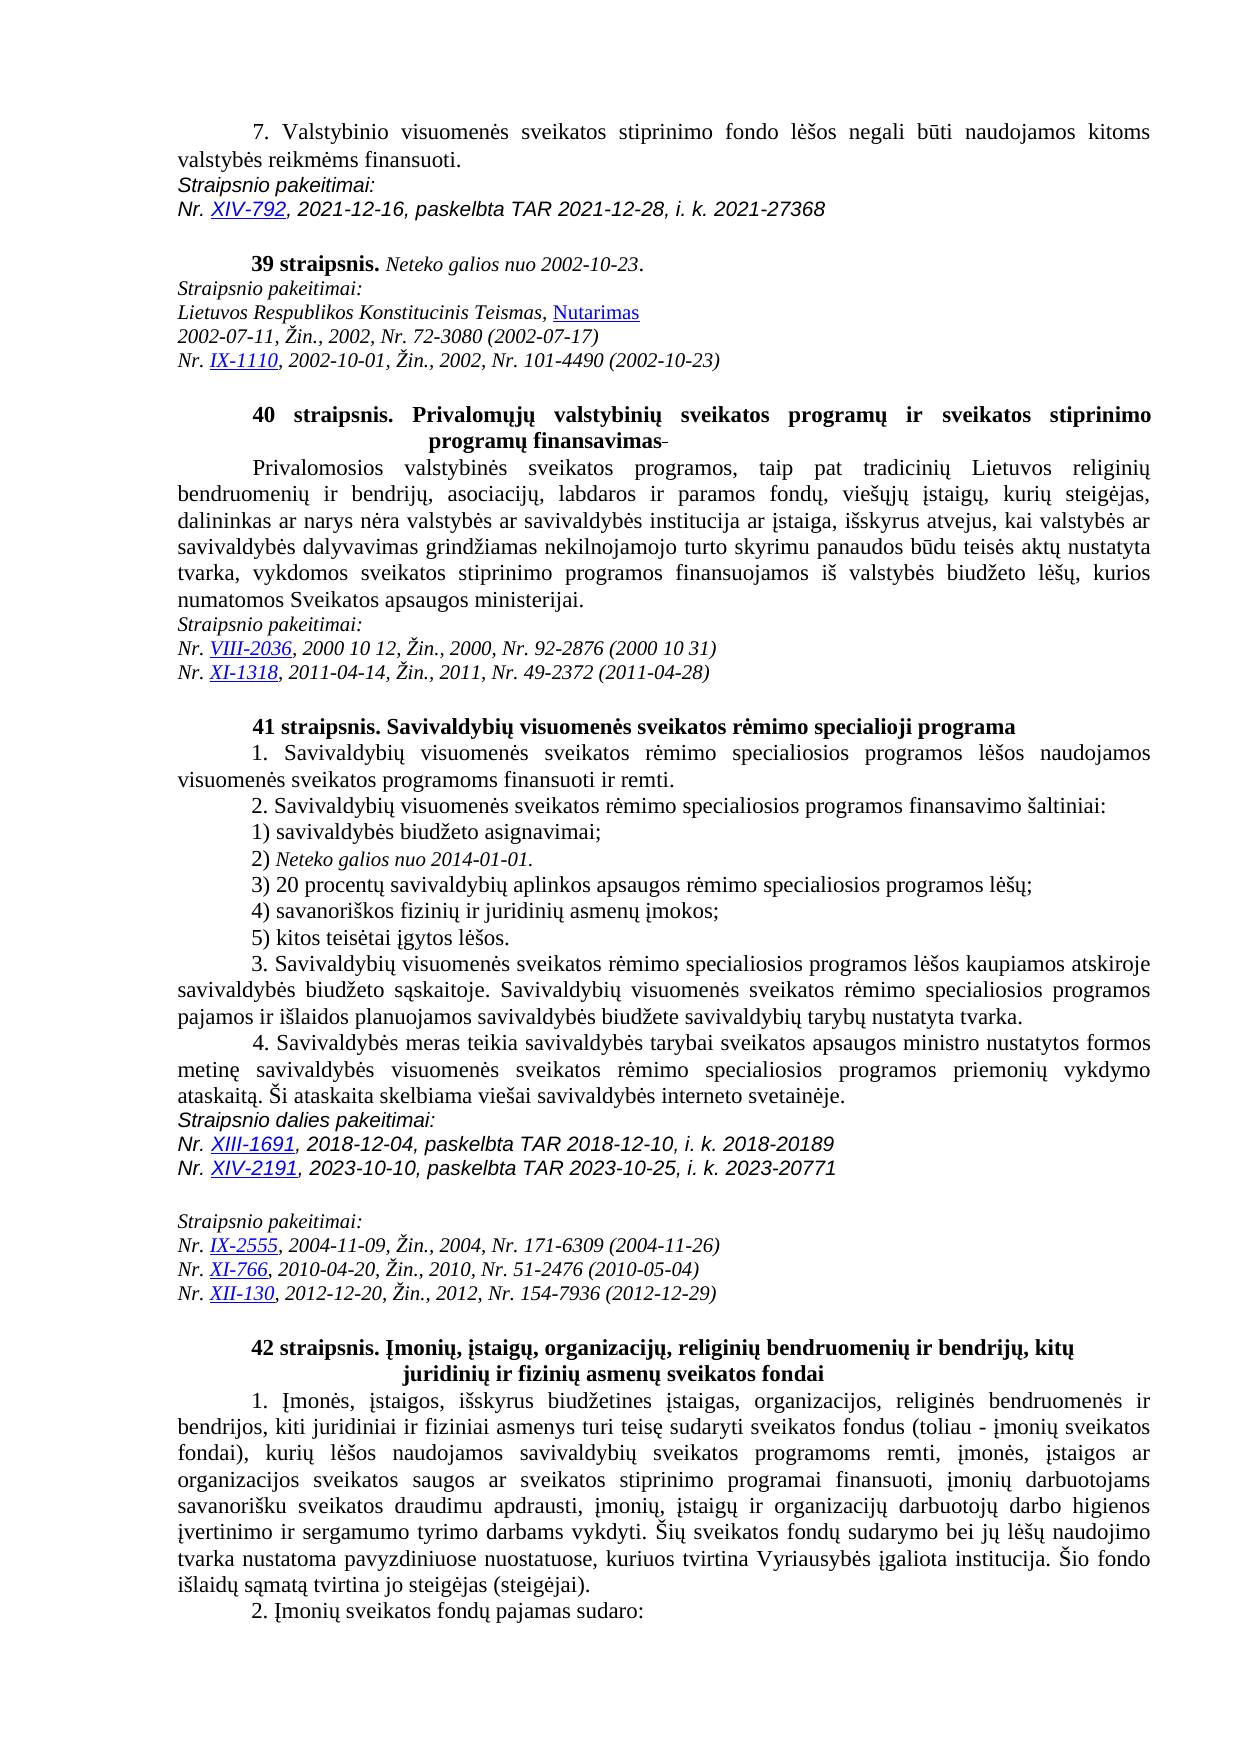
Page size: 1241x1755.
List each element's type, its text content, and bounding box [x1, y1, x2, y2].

text 42 straipsnis. Įmonių, įstaigų, organizacijų, religinių bendruomenių ir bendrijų, kitų [177, 1334, 1152, 1360]
text Straipsnio pakeitimai: [177, 173, 1152, 197]
text Straipsnio pakeitimai: [177, 612, 1152, 636]
text Nr. XI-766, 2010-04-20, Žin., 2010, Nr. 51-2476 (2010-05-04) [177, 1257, 1152, 1281]
text Nr. XII-130, 2012-12-20, Žin., 2012, Nr. 154-7936 (2012-12-29) [177, 1281, 1152, 1305]
text 3. Savivaldybių visuomenės sveikatos rėmimo specialiosios programos lėšos kaupiamos atskiroje savivaldybės biudžeto sąskaitoje. Savivaldybių visuomenės sveikatos rėmimo specialiosios programos pajamos ir išlaidos planuojamos savivaldybės biudžete savivaldybių tarybų nustatyta tvarka. [177, 950, 1152, 1029]
text Straipsnio pakeitimai: [177, 276, 1152, 300]
text Nr. IX-1110, 2002-10-01, Žin., 2002, Nr. 101-4490 (2002-10-23) [177, 348, 1152, 372]
text 4) savanoriškos fizinių ir juridinių asmenų įmokos; [177, 897, 1152, 924]
text Straipsnio dalies pakeitimai: [177, 1108, 1152, 1132]
text juridinių ir fizinių asmenų sveikatos fondai [327, 1360, 1152, 1387]
text 41 straipsnis. Savivaldybių visuomenės sveikatos rėmimo specialioji programa [177, 713, 1152, 739]
text Nr. VIII-2036, 2000 10 12, Žin., 2000, Nr. 92-2876 (2000 10 31) [177, 636, 1152, 660]
text Lietuvos Respublikos Konstitucinis Teismas, Nutarimas [177, 300, 1152, 324]
text 2002-07-11, Žin., 2002, Nr. 72-3080 (2002-07-17) [177, 324, 1152, 348]
text 2. Savivaldybių visuomenės sveikatos rėmimo specialiosios programos finansavimo šaltiniai: [177, 792, 1152, 818]
text 4. Savivaldybės meras teikia savivaldybės tarybai sveikatos apsaugos ministro nustatytos formos metinę savivaldybės visuomenės sveikatos rėmimo specialiosios programos priemonių vykdymo ataskaitą. Ši ataskaita skelbiama viešai savivaldybės interneto svetainėje. [177, 1029, 1152, 1108]
text 1) savivaldybės biudžeto asignavimai; [177, 818, 1152, 845]
text Straipsnio pakeitimai: [177, 1209, 1152, 1233]
text Nr. XI-1318, 2011-04-14, Žin., 2011, Nr. 49-2372 (2011-04-28) [177, 660, 1152, 684]
text 3) 20 procentų savivaldybių aplinkos apsaugos rėmimo specialiosios programos lėšų; [177, 871, 1152, 897]
text 1. Įmonės, įstaigos, išskyrus biudžetines įstaigas, organizacijos, religinės bendruomenės ir bendrijos, kiti juridiniai ir fiziniai asmenys turi teisę sudaryti sveikatos fondus (toliau - įmonių sveikatos fondai), kurių lėšos naudojamos savivaldybių sveikatos programoms remti, įmonės, įstaigos ar organizacijos sveikatos saugos ar sveikatos stiprinimo programai finansuoti, įmonių darbuotojams savanorišku sveikatos draudimu apdrausti, įmonių, įstaigų ir organizacijų darbuotojų darbo higienos įvertinimo ir sergamumo tyrimo darbams vykdyti. Šių sveikatos fondų sudarymo bei jų lėšų naudojimo tvarka nustatoma pavyzdiniuose nuostatuose, kuriuos tvirtina Vyriausybės įgaliota institucija. Šio fondo išlaidų sąmatą tvirtina jo steigėjas (steigėjai). [177, 1387, 1152, 1597]
text Privalomosios valstybinės sveikatos programos, taip pat tradicinių Lietuvos religinių bendruomenių ir bendrijų, asociacijų, labdaros ir paramos fondų, viešųjų įstaigų, kurių steigėjas, dalininkas ar narys nėra valstybės ar savivaldybės institucija ar įstaiga, išskyrus atvejus, kai valstybės ar savivaldybės dalyvavimas grindžiamas nekilnojamojo turto skyrimu panaudos būdu teisės aktų nustatyta tvarka, vykdomos sveikatos stiprinimo programos finansuojamos iš valstybės biudžeto lėšų, kurios numatomos Sveikatos apsaugos ministerijai. [177, 454, 1152, 612]
text Nr. IX-2555, 2004-11-09, Žin., 2004, Nr. 171-6309 (2004-11-26) [177, 1233, 1152, 1257]
text 39 straipsnis. Neteko galios nuo 2002-10-23. [177, 250, 1152, 276]
text 2. Įmonių sveikatos fondų pajamas sudaro: [177, 1597, 1152, 1624]
text Nr. XIV-792, 2021-12-16, paskelbta TAR 2021-12-28, i. k. 2021-27368 [177, 197, 1152, 221]
text 7. Valstybinio visuomenės sveikatos stiprinimo fondo lėšos negali būti naudojamos kitoms valstybės reikmėms finansuoti. [177, 118, 1152, 173]
text 40 straipsnis. Privalomųjų valstybinių sveikatos programų ir sveikatos stiprinimo programų finansavimas [252, 401, 1152, 454]
text 1. Savivaldybių visuomenės sveikatos rėmimo specialiosios programos lėšos naudojamos visuomenės sveikatos programoms finansuoti ir remti. [177, 739, 1152, 792]
text 5) kitos teisėtai įgytos lėšos. [177, 924, 1152, 950]
text Nr. XIII-1691, 2018-12-04, paskelbta TAR 2018-12-10, i. k. 2018-20189 [177, 1132, 1152, 1156]
text Nr. XIV-2191, 2023-10-10, paskelbta TAR 2023-10-25, i. k. 2023-20771 [177, 1156, 1152, 1180]
text 2) Neteko galios nuo 2014-01-01. [177, 845, 1152, 871]
